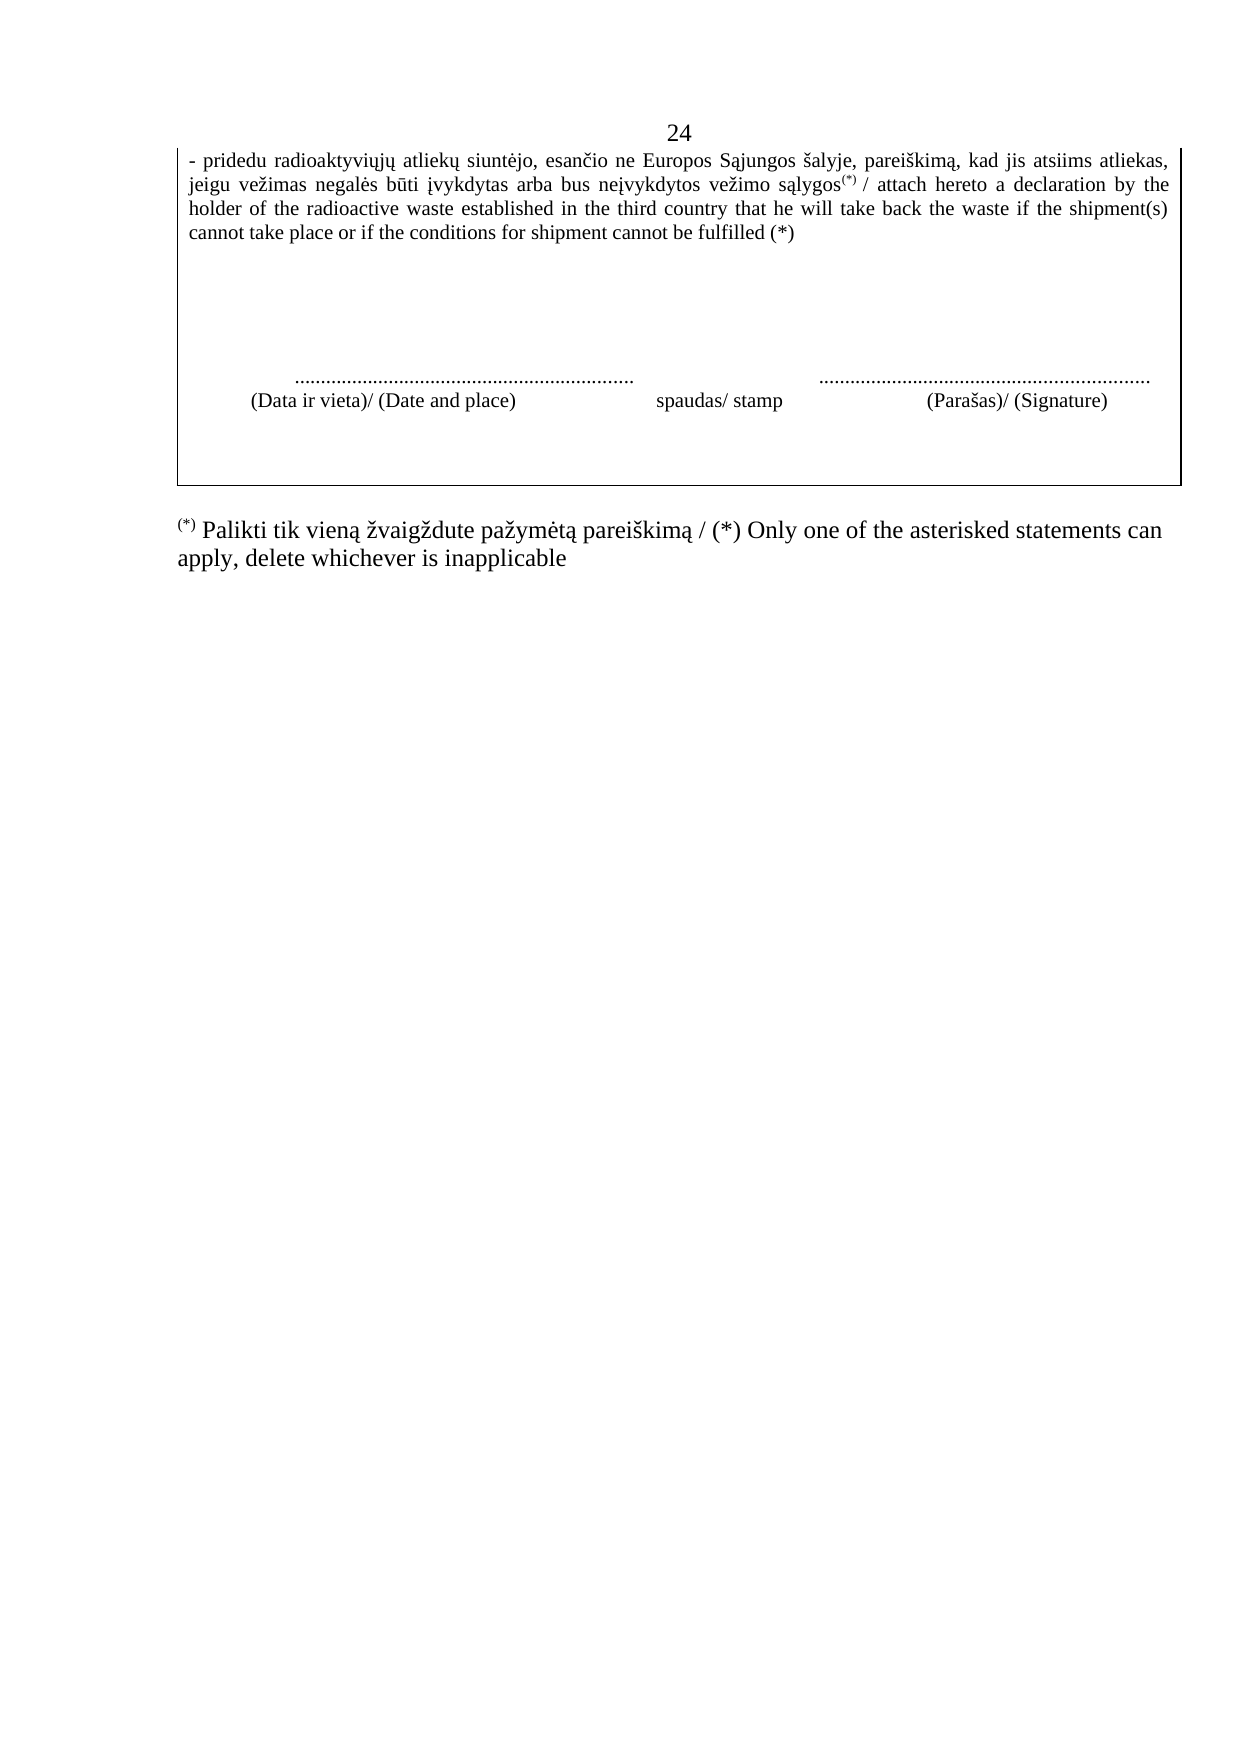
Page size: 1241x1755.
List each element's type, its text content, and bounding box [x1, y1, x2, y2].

table_cell [178, 244, 1180, 268]
table_cell (Data ir vieta)/ (Date and place) spaudas/ stamp (Parašas)/ (Signature) [178, 388, 1180, 412]
table_cell [178, 340, 1180, 388]
table_cell [178, 436, 1180, 460]
table_cell [178, 292, 1180, 316]
table_cell [178, 316, 1180, 340]
table_cell [178, 412, 1180, 436]
text (*) Palikti tik vieną žvaigždute pažymėtą pareiškimą / (*) Only one of the asterisked statements can apply, delete whichever is inapplicable [177, 515, 1181, 572]
table_cell - pridedu radioaktyviųjų atliekų siuntėjo, esančio ne Europos Sąjungos šalyje, pareiškimą, kad jis atsiims atliekas, jeigu vežimas negalės būti įvykdytas arba bus neįvykdytos vežimo sąlygos(*) / attach hereto a declaration by the holder of the radioactive waste established in the third country that he will take back the waste if the shipment(s) cannot take place or if the conditions for shipment cannot be fulfilled (*) [178, 148, 1180, 244]
table_cell [178, 460, 1180, 484]
table_cell [178, 268, 1180, 292]
